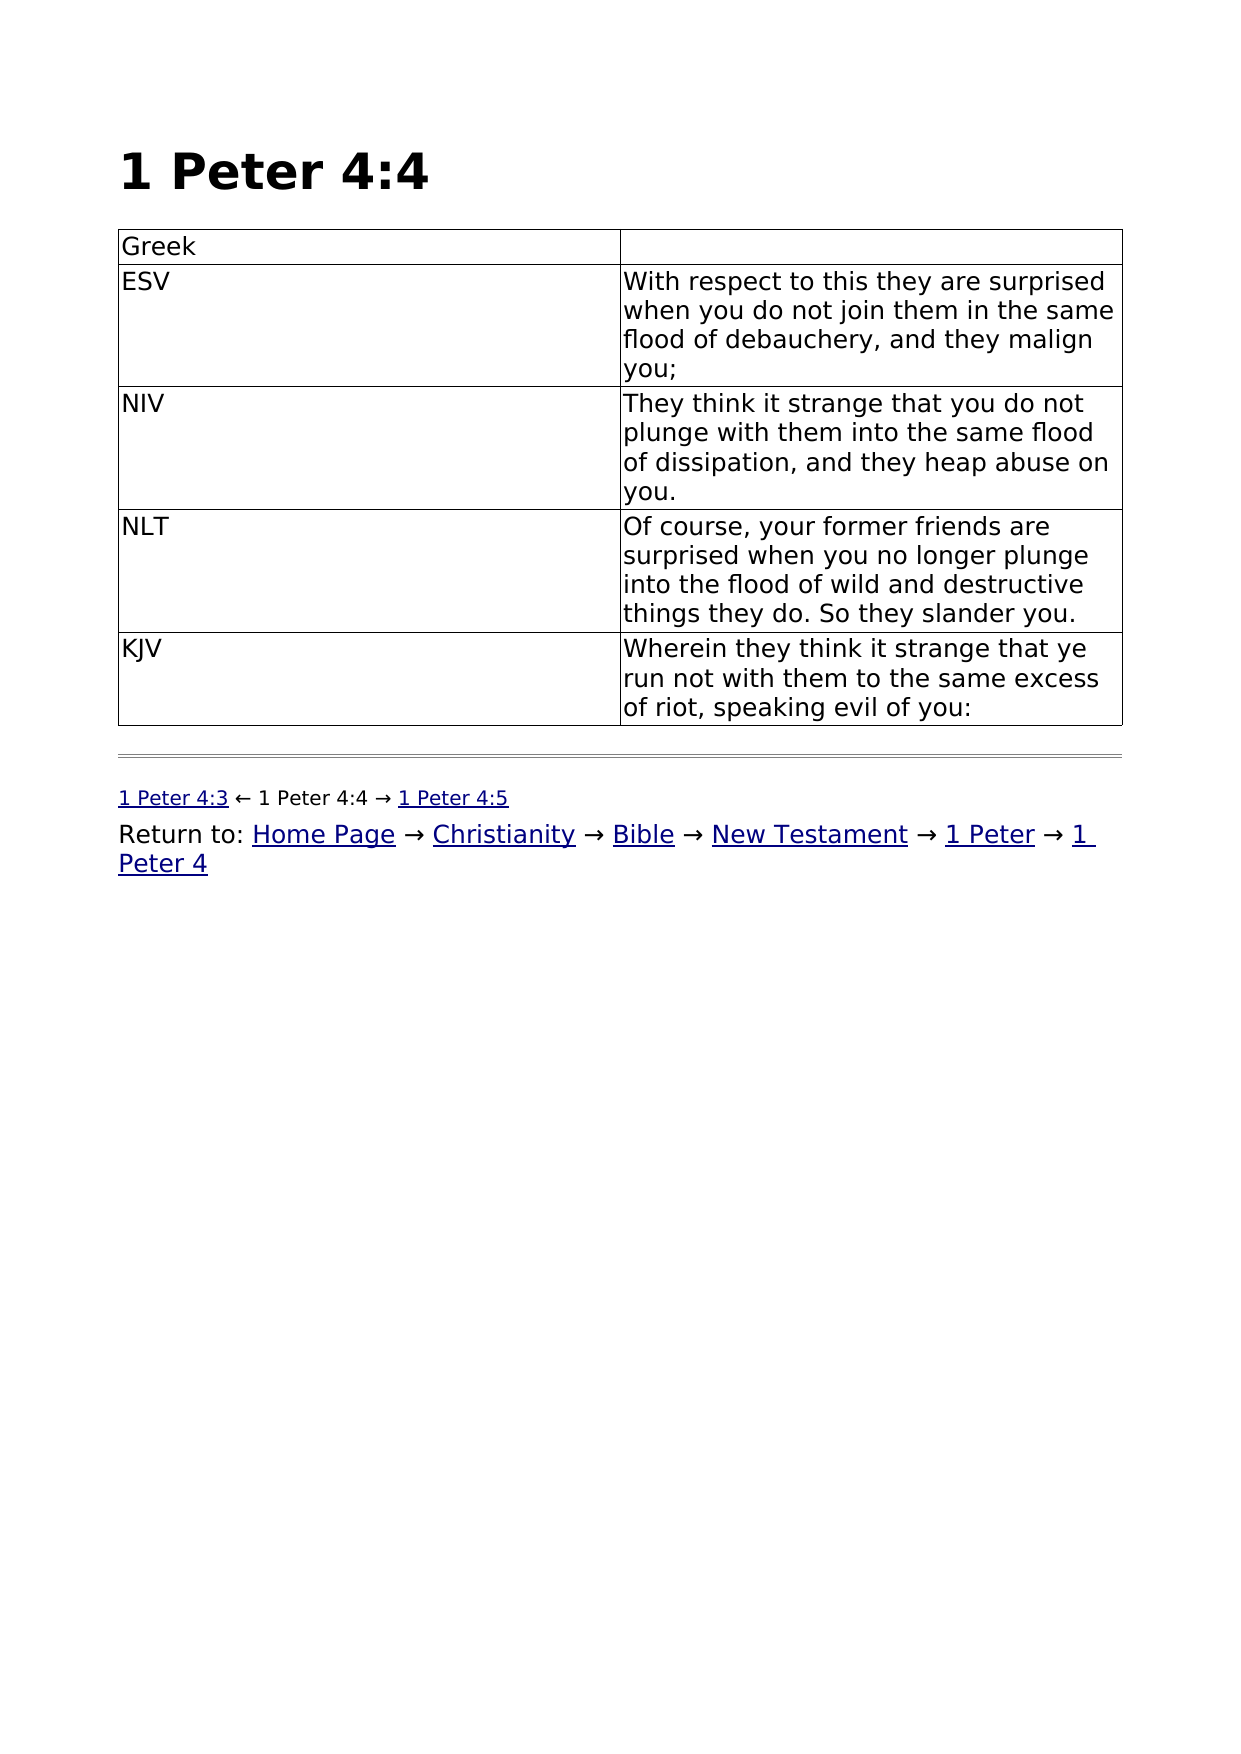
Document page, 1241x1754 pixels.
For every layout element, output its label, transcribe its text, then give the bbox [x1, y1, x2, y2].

table_header Greek [119, 230, 620, 264]
table_cell They think it strange that you do not plunge with them into the same flood of dissipation, and they heap abuse on you. [621, 387, 1122, 509]
table_cell Wherein they think it strange that ye run not with them to the same excess of riot, speaking evil of you: [621, 633, 1122, 725]
text 1 Peter 4:3 ← 1 Peter 4:4 → 1 Peter 4:5 [118, 786, 1122, 820]
subtitle 1 Peter 4:4 [118, 143, 1122, 201]
table_cell ESV [119, 265, 620, 386]
text Return to: Home Page → Christianity → Bible → New Testament → 1 Peter → 1 Peter 4 [118, 820, 1122, 879]
table_header [621, 230, 1122, 264]
table_cell Of course, your former friends are surprised when you no longer plunge into the flood of wild and destructive things they do. So they slander you. [621, 510, 1122, 632]
table_cell NLT [119, 510, 620, 632]
table_cell KJV [119, 633, 620, 725]
table_cell NIV [119, 387, 620, 509]
table_cell With respect to this they are surprised when you do not join them in the same flood of debauchery, and they malign you; [621, 265, 1122, 386]
